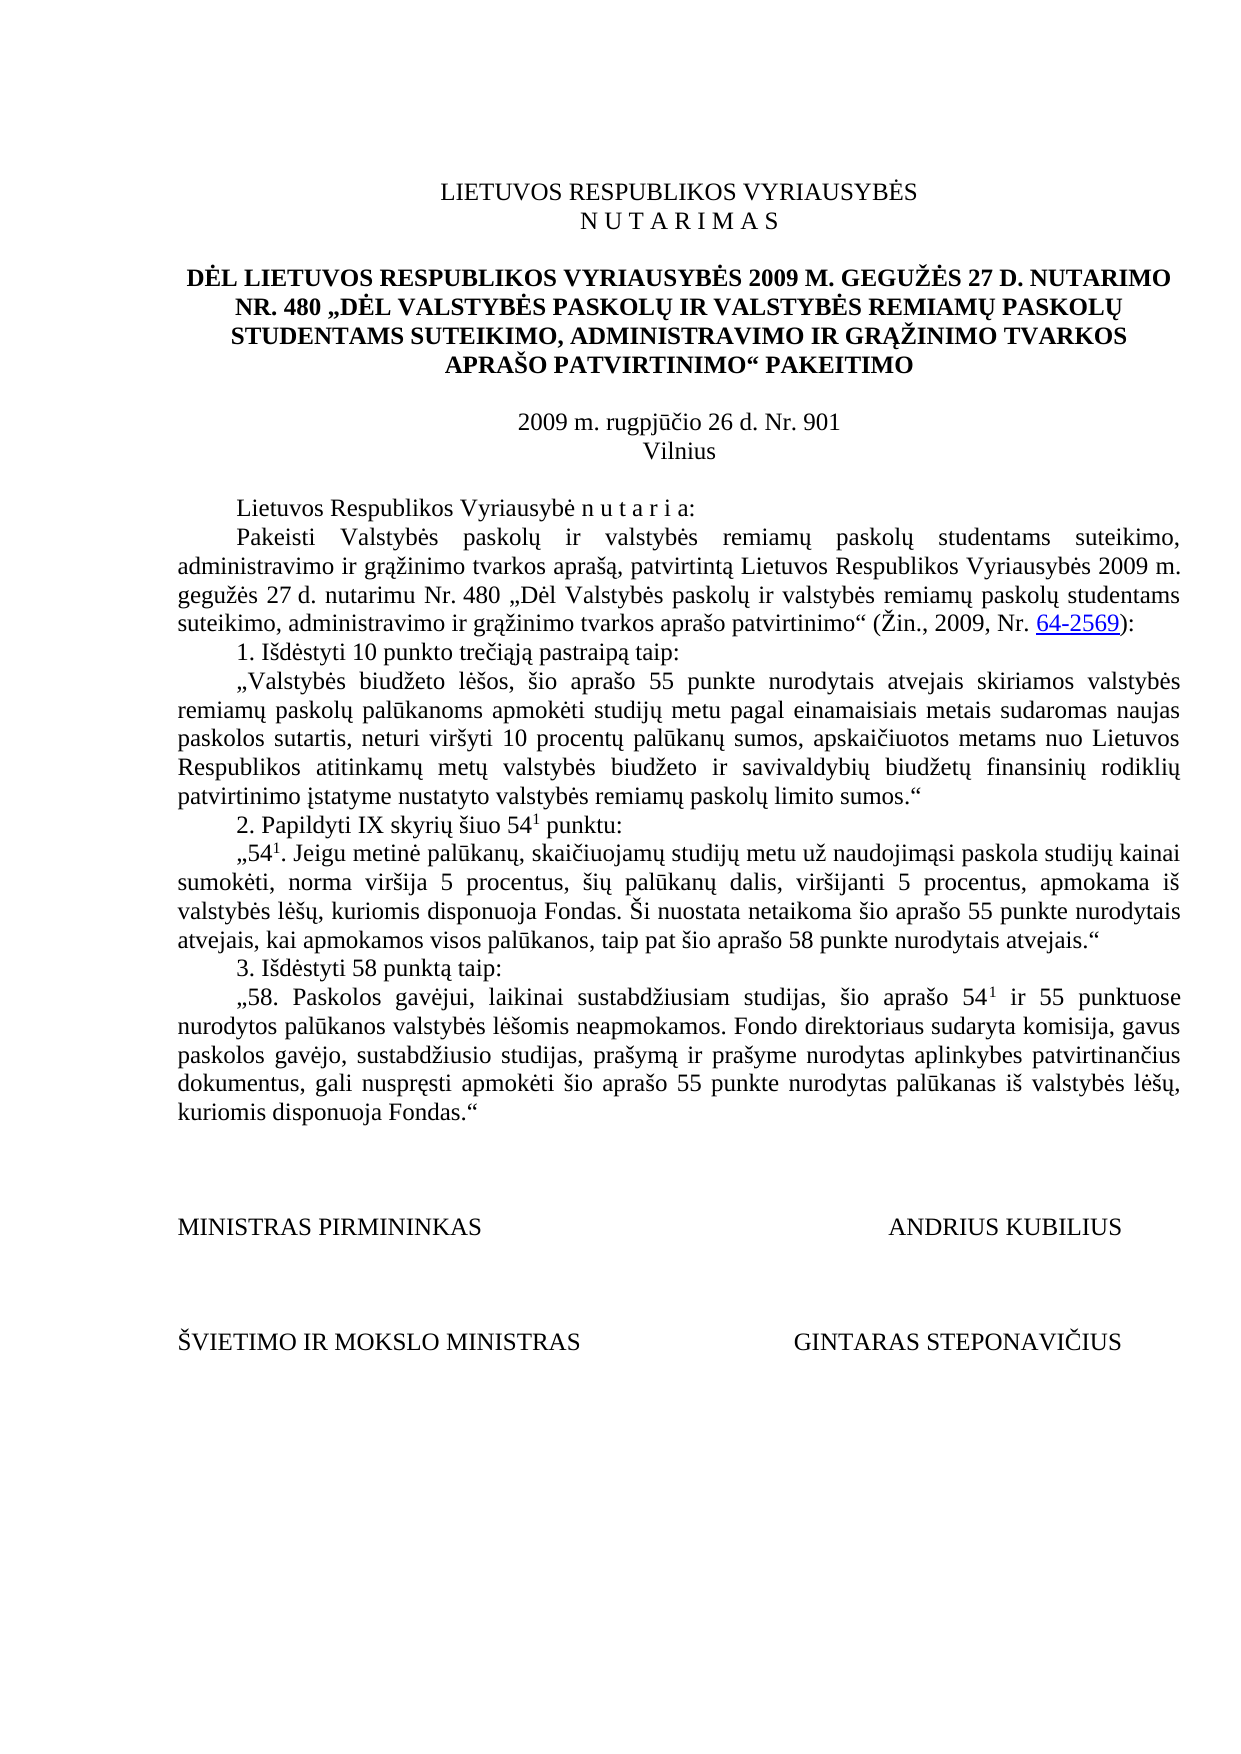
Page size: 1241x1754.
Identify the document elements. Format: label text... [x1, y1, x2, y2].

text „58. Paskolos gavėjui, laikinai sustabdžiusiam studijas, šio aprašo 541 ir 55 punktuose nurodytos palūkanos valstybės lėšomis neapmokamos. Fondo direktoriaus sudaryta komisija, gavus paskolos gavėjo, sustabdžiusio studijas, prašymą ir prašyme nurodytas aplinkybes patvirtinančius dokumentus, gali nuspręsti apmokėti šio aprašo 55 punkte nurodytas palūkanas iš valstybės lėšų, kuriomis disponuoja Fondas.“ [177, 982, 1181, 1126]
text NUTARIMAS [177, 206, 1181, 235]
text „541. Jeigu metinė palūkanų, skaičiuojamų studijų metu už naudojimąsi paskola studijų kainai sumokėti, norma viršija 5 procentus, šių palūkanų dalis, viršijanti 5 procentus, apmokama iš valstybės lėšų, kuriomis disponuoja Fondas. Ši nuostata netaikoma šio aprašo 55 punkte nurodytais atvejais, kai apmokamos visos palūkanos, taip pat šio aprašo 58 punkte nurodytais atvejais.“ [177, 838, 1181, 953]
text 2. Papildyti IX skyrių šiuo 541 punktu: [177, 810, 1181, 838]
text Švietimo ir mokslo ministras Gintaras Steponavičius [177, 1327, 1181, 1356]
text Ministras Pirmininkas Andrius Kubilius [177, 1212, 1181, 1241]
text 2009 m. rugpjūčio 26 d. Nr. 901 [177, 407, 1181, 436]
text DĖL LIETUVOS RESPUBLIKOS VYRIAUSYBĖS 2009 M. GEGUŽĖS 27 D. NUTARIMO Nr. 480 „DĖL VALSTYBĖS PASKOLŲ IR VALSTYBĖS REMIAMŲ PASKOLŲ STUDENTAMS SUTEIKIMO, ADMINISTRAVIMO IR GRĄŽINIMO TVARKOS APRAŠO PATVIRTINIMO“ PAKEITIMO [177, 263, 1181, 378]
text 3. Išdėstyti 58 punktą taip: [177, 953, 1181, 982]
text „Valstybės biudžeto lėšos, šio aprašo 55 punkte nurodytais atvejais skiriamos valstybės remiamų paskolų palūkanoms apmokėti studijų metu pagal einamaisiais metais sudaromas naujas paskolos sutartis, neturi viršyti 10 procentų palūkanų sumos, apskaičiuotos metams nuo Lietuvos Respublikos atitinkamų metų valstybės biudžeto ir savivaldybių biudžetų finansinių rodiklių patvirtinimo įstatyme nustatyto valstybės remiamų paskolų limito sumos.“ [177, 666, 1181, 810]
text Lietuvos Respublikos Vyriausybė nutaria: [177, 493, 1181, 522]
text Lietuvos Respublikos Vyriausybės [177, 177, 1181, 206]
text Pakeisti Valstybės paskolų ir valstybės remiamų paskolų studentams suteikimo, administravimo ir grąžinimo tvarkos aprašą, patvirtintą Lietuvos Respublikos Vyriausybės 2009 m. gegužės 27 d. nutarimu Nr. 480 „Dėl Valstybės paskolų ir valstybės remiamų paskolų studentams suteikimo, administravimo ir grąžinimo tvarkos aprašo patvirtinimo“ (Žin., 2009, Nr. 64-2569): [177, 522, 1181, 637]
text 1. Išdėstyti 10 punkto trečiąją pastraipą taip: [177, 637, 1181, 666]
text Vilnius [177, 436, 1181, 465]
